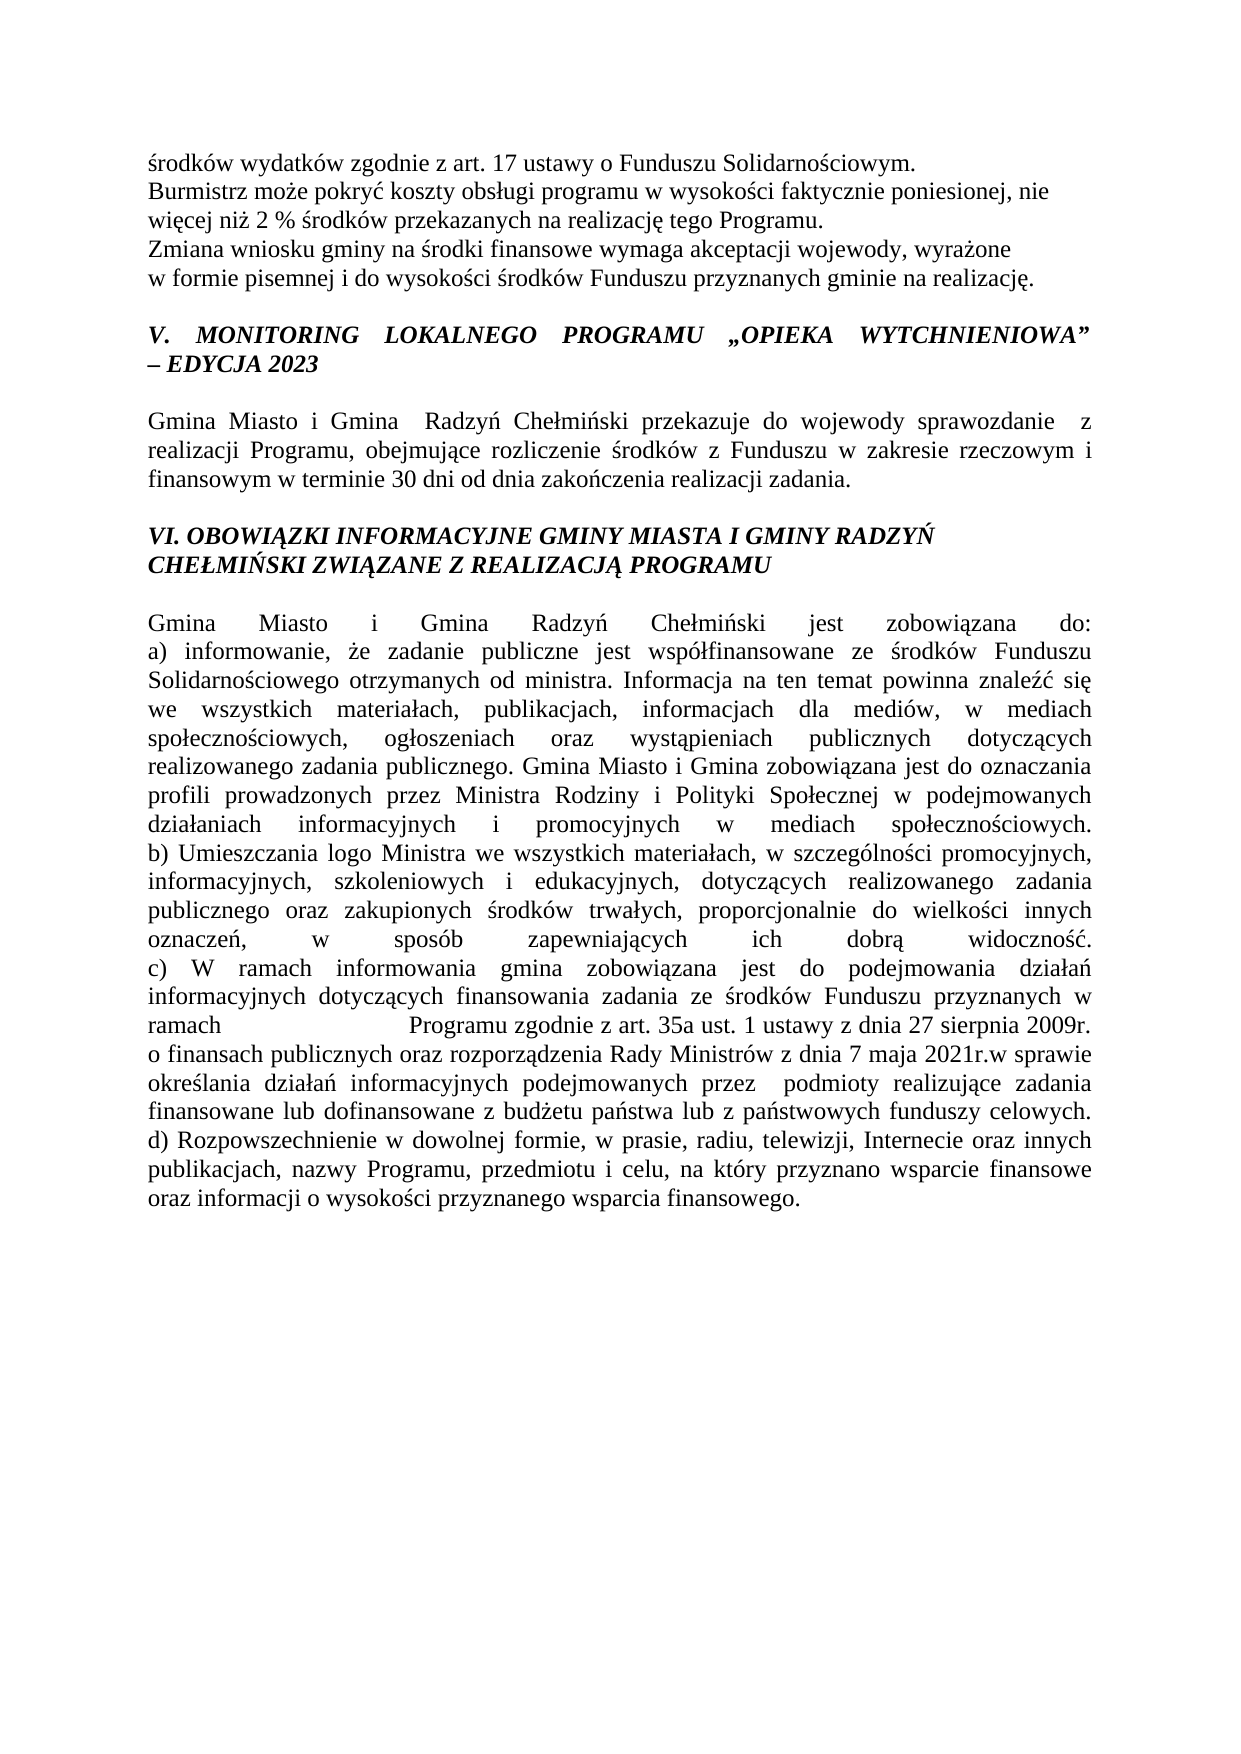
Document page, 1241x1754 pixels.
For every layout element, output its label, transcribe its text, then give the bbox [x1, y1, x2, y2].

text VI. OBOWIĄZKI INFORMACYJNE GMINY MIASTA I GMINY RADZYŃ CHEŁMIŃSKI ZWIĄZANE Z REALIZACJĄ PROGRAMU [148, 493, 1093, 579]
text Gmina Miasto i Gmina Radzyń Chełmiński jest zobowiązana do: a) informowanie, że zadanie publiczne jest współfinansowane ze środków Funduszu Solidarnościowego otrzymanych od ministra. Informacja na ten temat powinna znaleźć się we wszystkich materiałach, publikacjach, informacjach dla mediów, w mediach społecznościowych, ogłoszeniach oraz wystąpieniach publicznych dotyczących realizowanego zadania publicznego. Gmina Miasto i Gmina zobowiązana jest do oznaczania profili prowadzonych przez Ministra Rodziny i Polityki Społecznej w podejmowanych działaniach informacyjnych i promocyjnych w mediach społecznościowych. b) Umieszczania logo Ministra we wszystkich materiałach, w szczególności promocyjnych, informacyjnych, szkoleniowych i edukacyjnych, dotyczących realizowanego zadania publicznego oraz zakupionych środków trwałych, proporcjonalnie do wielkości innych oznaczeń, w sposób zapewniających ich dobrą widoczność. c) W ramach informowania gmina zobowiązana jest do podejmowania działań informacyjnych dotyczących finansowania zadania ze środków Funduszu przyznanych w ramach Programu zgodnie z art. 35a ust. 1 ustawy z dnia 27 sierpnia 2009r. o finansach publicznych oraz rozporządzenia Rady Ministrów z dnia 7 maja 2021r.w sprawie określania działań informacyjnych podejmowanych przez podmioty realizujące zadania finansowane lub dofinansowane z budżetu państwa lub z państwowych funduszy celowych. d) Rozpowszechnienie w dowolnej formie, w prasie, radiu, telewizji, Internecie oraz innych publikacjach, nazwy Programu, przedmiotu i celu, na który przyznano wsparcie finansowe oraz informacji o wysokości przyznanego wsparcia finansowego. [148, 579, 1093, 1211]
text środków wydatków zgodnie z art. 17 ustawy o Funduszu Solidarnościowym. Burmistrz może pokryć koszty obsługi programu w wysokości faktycznie poniesionej, nie więcej niż 2 % środków przekazanych na realizację tego Programu. Zmiana wniosku gminy na środki finansowe wymaga akceptacji wojewody, wyrażone w formie pisemnej i do wysokości środków Funduszu przyznanych gminie na realizację. [148, 148, 1093, 291]
text Gmina Miasto i Gmina Radzyń Chełmiński przekazuje do wojewody sprawozdanie z realizacji Programu, obejmujące rozliczenie środków z Funduszu w zakresie rzeczowym i finansowym w terminie 30 dni od dnia zakończenia realizacji zadania. [148, 378, 1093, 493]
text V. MONITORING LOKALNEGO PROGRAMU „OPIEKA WYTCHNIENIOWA” – EDYCJA 2023 [148, 291, 1093, 378]
